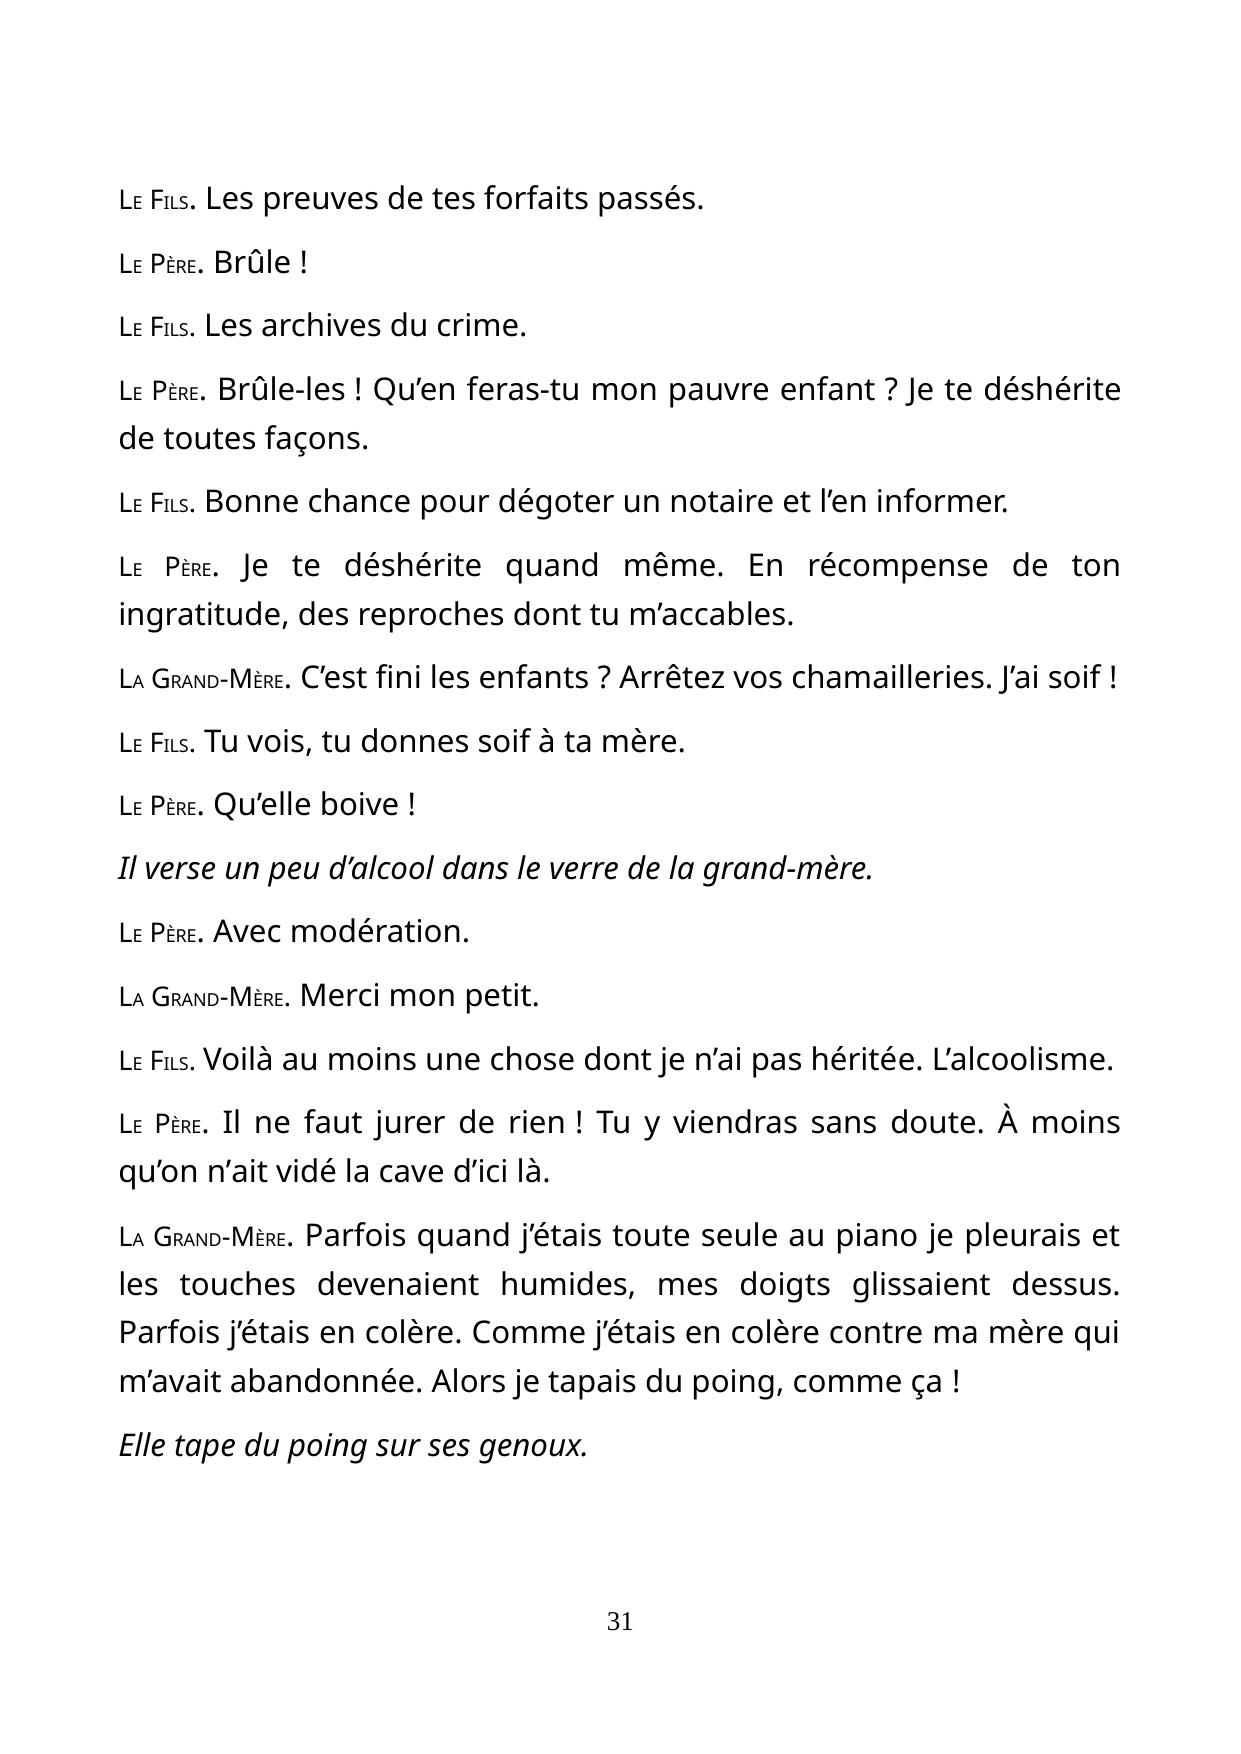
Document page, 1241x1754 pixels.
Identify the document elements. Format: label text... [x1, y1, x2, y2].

text La Grand-Mère. Merci mon petit. [118, 973, 1122, 1016]
text Le Fils. Les preuves de tes forfaits passés. [118, 176, 1122, 219]
text Le Père. Avec modération. [118, 909, 1122, 952]
text Le Fils. Bonne chance pour dégoter un notaire et l’en informer. [118, 479, 1122, 522]
text La Grand-Mère. Parfois quand j’étais toute seule au piano je pleurais et les touches devenaient humides, mes doigts glissaient dessus. Parfois j’étais en colère. Comme j’étais en colère contre ma mère qui m’avait abandonnée. Alors je tapais du poing, comme ça ! [118, 1212, 1122, 1402]
text Le Père. Qu’elle boive ! [118, 782, 1122, 825]
text Le Père. Brûle ! [118, 239, 1122, 282]
text La Grand-Mère. C’est fini les enfants ? Arrêtez vos chamailleries. J’ai soif ! [118, 655, 1122, 698]
text Le Père. Brûle-les ! Qu’en feras-tu mon pauvre enfant ? Je te déshérite de toutes façons. [118, 367, 1122, 458]
text Le Père. Je te déshérite quand même. En récompense de ton ingratitude, des reproches dont tu m’accables. [118, 543, 1122, 634]
text Le Fils. Les archives du crime. [118, 303, 1122, 346]
text Le Père. Il ne faut jurer de rien ! Tu y viendras sans doute. À moins qu’on n’ait vidé la cave d’ici là. [118, 1100, 1122, 1192]
text Elle tape du poing sur ses genoux. [118, 1423, 1122, 1466]
text Le Fils. Tu vois, tu donnes soif à ta mère. [118, 719, 1122, 761]
text Le Fils. Voilà au moins une chose dont je n’ai pas héritée. L’alcoolisme. [118, 1036, 1122, 1079]
text Il verse un peu d’alcool dans le verre de la grand-mère. [118, 846, 1122, 888]
